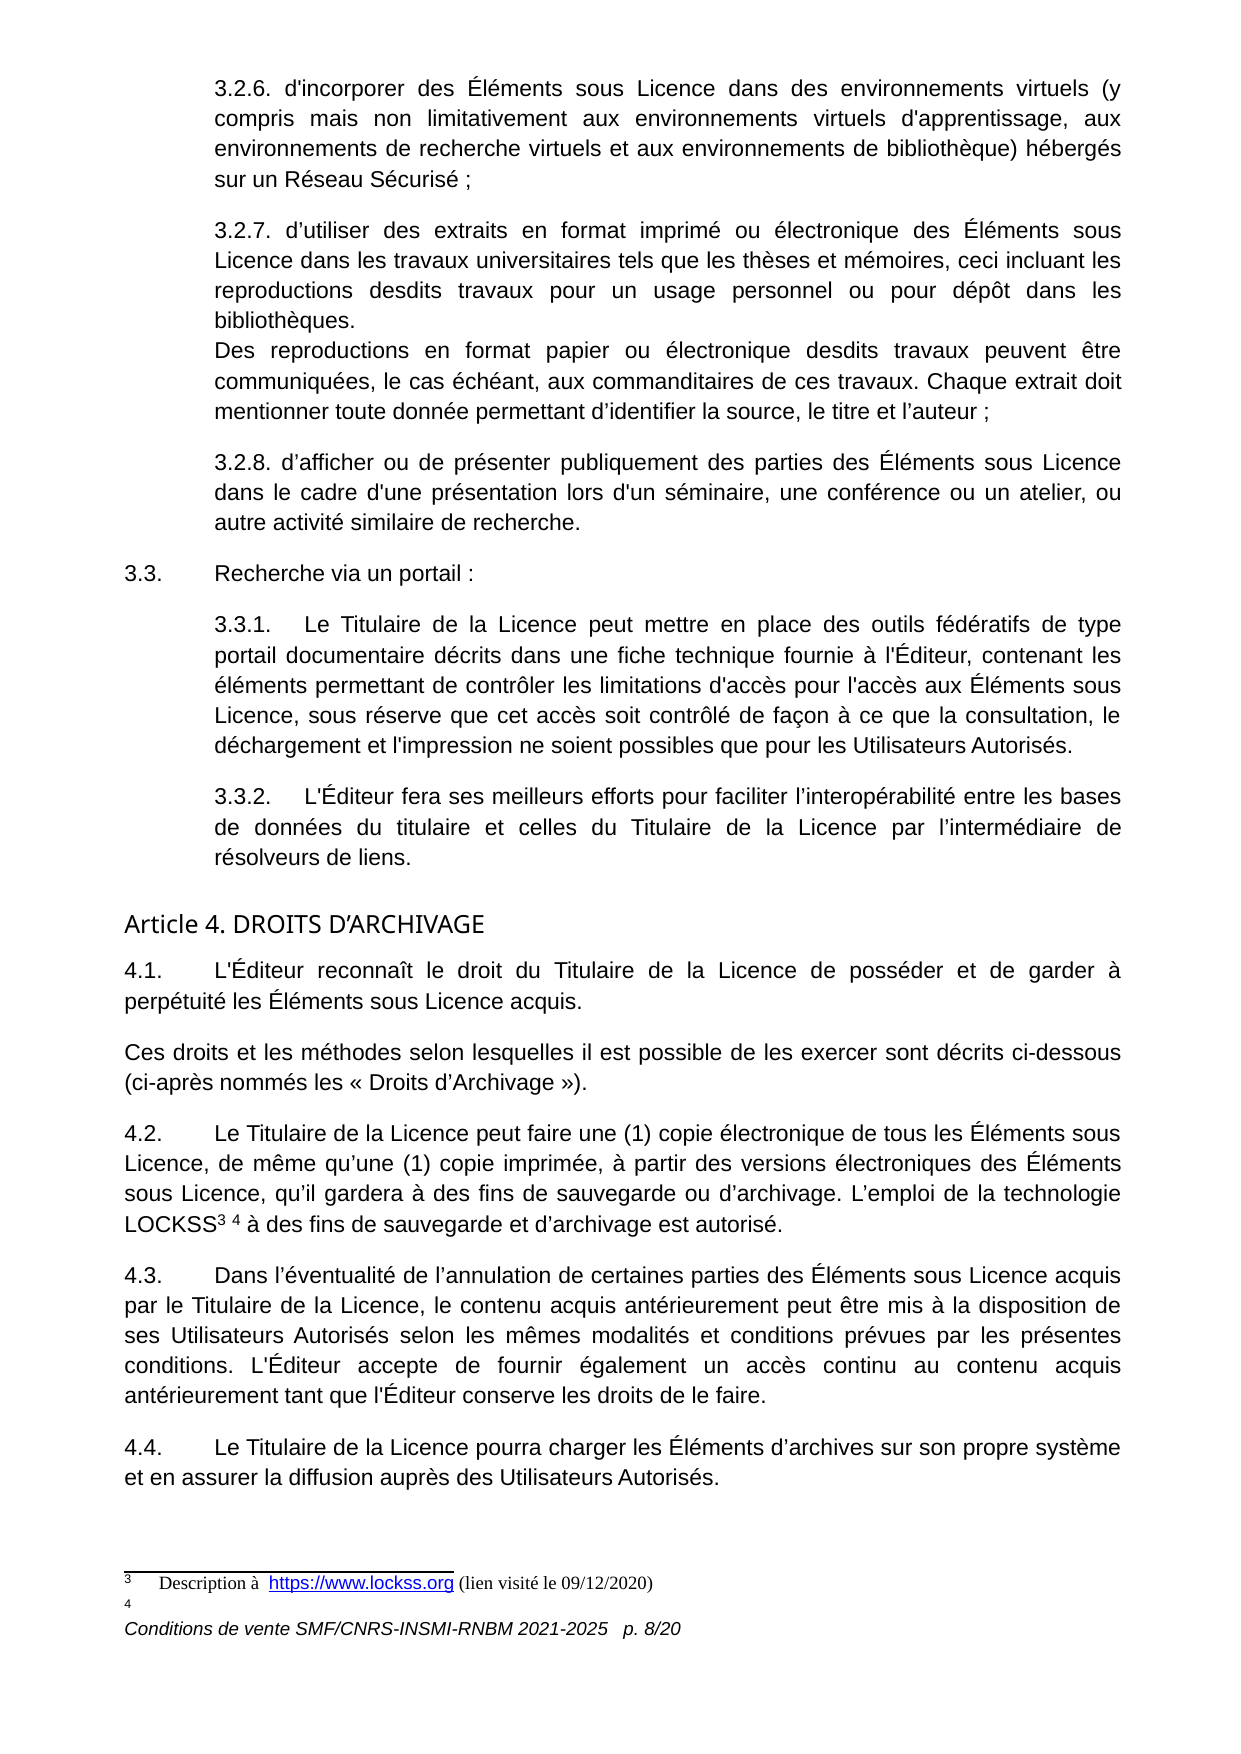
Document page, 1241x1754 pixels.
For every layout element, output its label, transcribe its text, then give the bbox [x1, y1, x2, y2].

text 4.1. L'Éditeur reconnaît le droit du Titulaire de la Licence de posséder et de garder à perpétuité les Éléments sous Licence acquis. [124, 957, 1122, 1014]
text 3.2.8. d’afficher ou de présenter publiquement des parties des Éléments sous Licence dans le cadre d'une présentation lors d'un séminaire, une conférence ou un atelier, ou autre activité similaire de recherche. [214, 449, 1122, 536]
text Ces droits et les méthodes selon lesquelles il est possible de les exercer sont décrits ci-dessous (ci-après nommés les « Droits d’Archivage »). [124, 1039, 1122, 1095]
text 3.3.2. L'Éditeur fera ses meilleurs efforts pour faciliter l’interopérabilité entre les bases de données du titulaire et celles du Titulaire de la Licence par l’intermédiaire de résolveurs de liens. [214, 783, 1122, 870]
text 4.3. Dans l’éventualité de l’annulation de certaines parties des Éléments sous Licence acquis par le Titulaire de la Licence, le contenu acquis antérieurement peut être mis à la disposition de ses Utilisateurs Autorisés selon les mêmes modalités et conditions prévues par les présentes conditions. L'Éditeur accepte de fournir également un accès continu au contenu acquis antérieurement tant que l'Éditeur conserve les droits de le faire. [124, 1262, 1122, 1409]
text Description à https://www.lockss.org (lien visité le 09/12/2020) [124, 1572, 1122, 1593]
text 3.2.7. d’utiliser des extraits en format imprimé ou électronique des Éléments sous Licence dans les travaux universitaires tels que les thèses et mémoires, ceci incluant les reproductions desdits travaux pour un usage personnel ou pour dépôt dans les bibliothèques. Des reproductions en format papier ou électronique desdits travaux peuvent être communiquées, le cas échéant, aux commanditaires de ces travaux. Chaque extrait doit mentionner toute donnée permettant d’identifier la source, le titre et l’auteur ; [214, 217, 1122, 424]
text 3.3.1. Le Titulaire de la Licence peut mettre en place des outils fédératifs de type portail documentaire décrits dans une fiche technique fournie à l'Éditeur, contenant les éléments permettant de contrôler les limitations d'accès pour l'accès aux Éléments sous Licence, sous réserve que cet accès soit contrôlé de façon à ce que la consultation, le déchargement et l'impression ne soient possibles que pour les Utilisateurs Autorisés. [214, 611, 1122, 759]
text 3.2.6. d'incorporer des Éléments sous Licence dans des environnements virtuels (y compris mais non limitativement aux environnements virtuels d'apprentissage, aux environnements de recherche virtuels et aux environnements de bibliothèque) hébergés sur un Réseau Sécurisé ; [214, 75, 1122, 192]
text 3.3. Recherche via un portail : [124, 560, 1122, 587]
text 4.4. Le Titulaire de la Licence pourra charger les Éléments d’archives sur son propre système et en assurer la diffusion auprès des Utilisateurs Autorisés. [124, 1433, 1122, 1490]
subtitle Article 4. DROITS D’ARCHIVAGE [124, 907, 1122, 941]
text 4.2. Le Titulaire de la Licence peut faire une (1) copie électronique de tous les Éléments sous Licence, de même qu’une (1) copie imprimée, à partir des versions électroniques des Éléments sous Licence, qu’il gardera à des fins de sauvegarde ou d’archivage. L’emploi de la technologie LOCKSS à des fins de sauvegarde et d’archivage est autorisé. [124, 1120, 1122, 1237]
